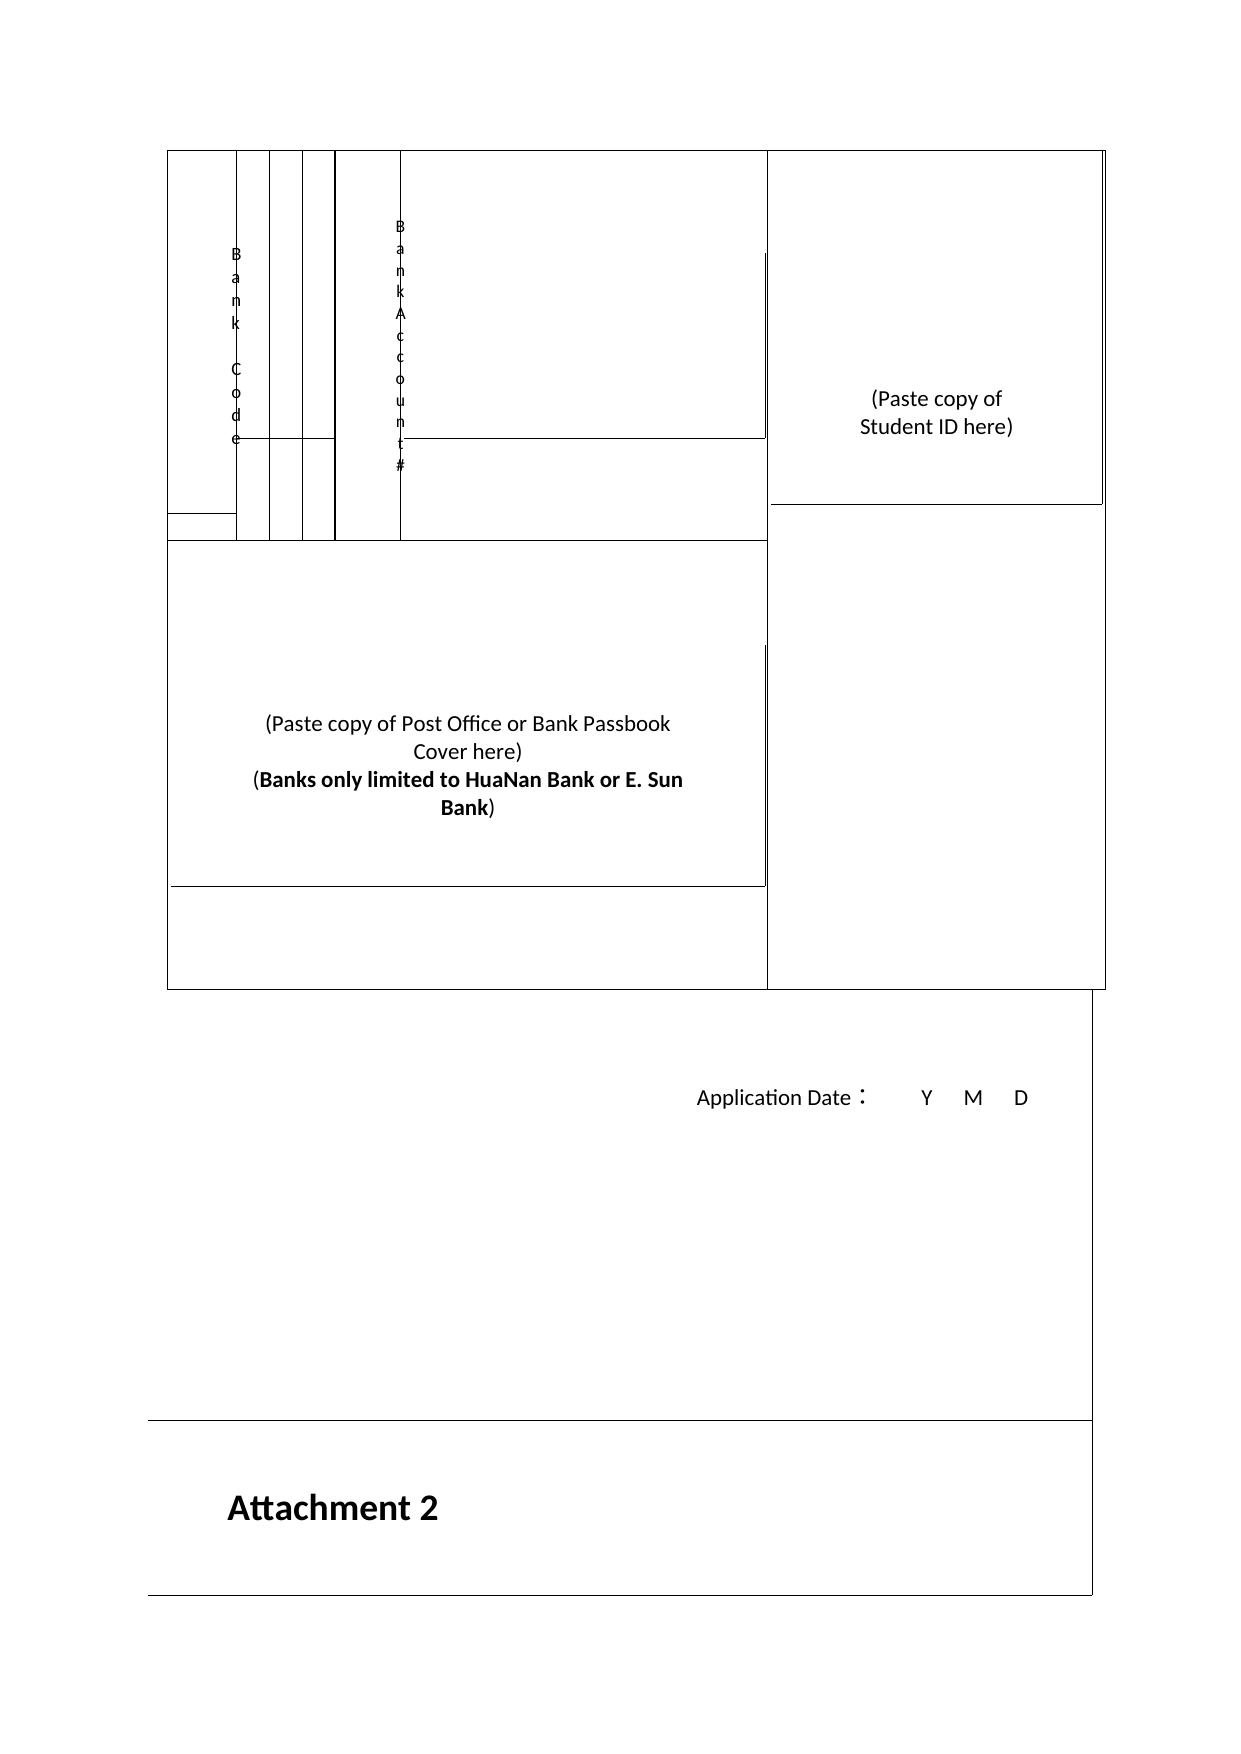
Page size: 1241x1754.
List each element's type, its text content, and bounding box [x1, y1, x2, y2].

text Attachment 2 [148, 1420, 1092, 1595]
table_cell [270, 439, 302, 540]
table_cell (Paste copy of Student ID here) [768, 151, 1105, 989]
table_cell [237, 151, 269, 438]
table_cell Bank Account # [336, 151, 400, 540]
table_cell [237, 439, 269, 540]
table_cell [303, 151, 334, 438]
table_cell [270, 151, 302, 438]
text Application Date： Y M D [148, 1083, 1092, 1111]
table_cell (Paste copy of Post Office or Bank Passbook Cover here) (Banks only limited to HuaNan Bank or E. Sun Bank) [168, 541, 767, 989]
table_cell Bank Code [168, 151, 236, 513]
table_cell [401, 151, 767, 540]
table_cell Bank Code [168, 514, 236, 540]
table_cell [303, 439, 334, 540]
